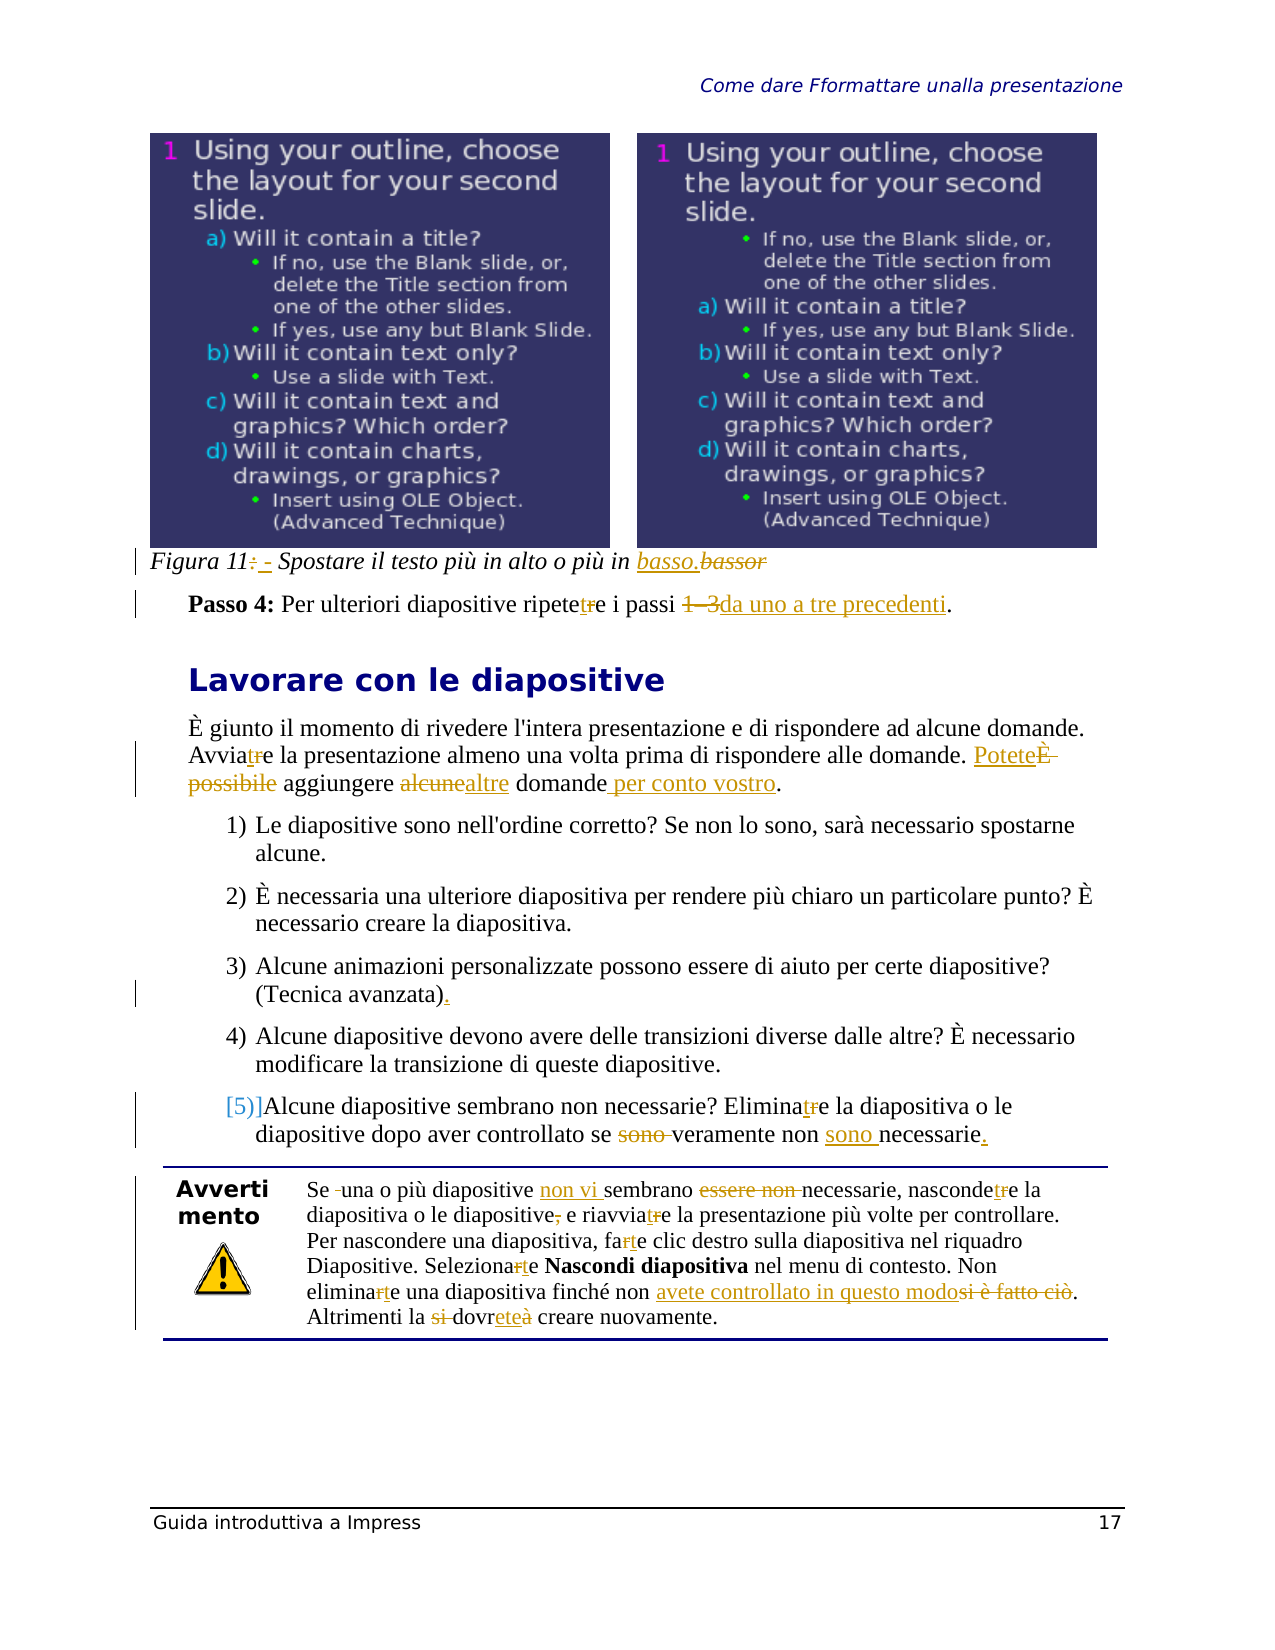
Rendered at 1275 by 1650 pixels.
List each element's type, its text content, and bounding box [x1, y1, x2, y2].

table_header Se una o più diapositive non vi sembrano necessarie, nascondete la diapositiva o le diapositive e riavviate la presentazione più volte per controllare. Per nascondere una diapositiva, fate clic destro sulla diapositiva nel riquadro Diapositive. Selezionate Nascondi diapositiva nel menu di contesto. Non eliminate una diapositiva finché non avete controllato in questo modo. Altrimenti la dovrete creare nuovamente. [283, 1168, 1108, 1338]
list Alcune animazioni personalizzate possono essere di aiuto per certe diapositive? (Tecnica avanzata). [226, 952, 1125, 1007]
list È necessaria una ulteriore diapositiva per rendere più chiaro un particolare punto? È necessario creare la diapositiva. [226, 882, 1125, 937]
table_header Avvertimento [163, 1168, 283, 1338]
subtitle Lavorare con le diapositive [188, 663, 1125, 699]
picture [190, 1238, 255, 1299]
table_header [610, 134, 637, 547]
text È giunto il momento di rivedere l'intera presentazione e di rispondere ad alcune domande. Avviate la presentazione almeno una volta prima di rispondere alle domande. Potete aggiungere altre domande per conto vostro. [188, 714, 1125, 797]
picture [150, 133, 610, 548]
picture [637, 133, 1097, 548]
table_header [1097, 134, 1125, 547]
list Alcune diapositive devono avere delle transizioni diverse dalle altre? È necessario modificare la transizione di queste diapositive. [226, 1022, 1125, 1078]
list Alcune diapositive sembrano non necessarie? Eliminate la diapositiva o le diapositive dopo aver controllato se veramente non sono necessarie. [226, 1092, 1125, 1148]
text Figura 11 - Spostare il testo più in alto o più in basso. [150, 547, 1125, 575]
list Passo 4: Per ulteriori diapositive ripetete i passi da uno a tre precedenti. [188, 590, 1125, 618]
list Le diapositive sono nell'ordine corretto? Se non lo sono, sarà necessario spostarne alcune. [226, 812, 1125, 867]
